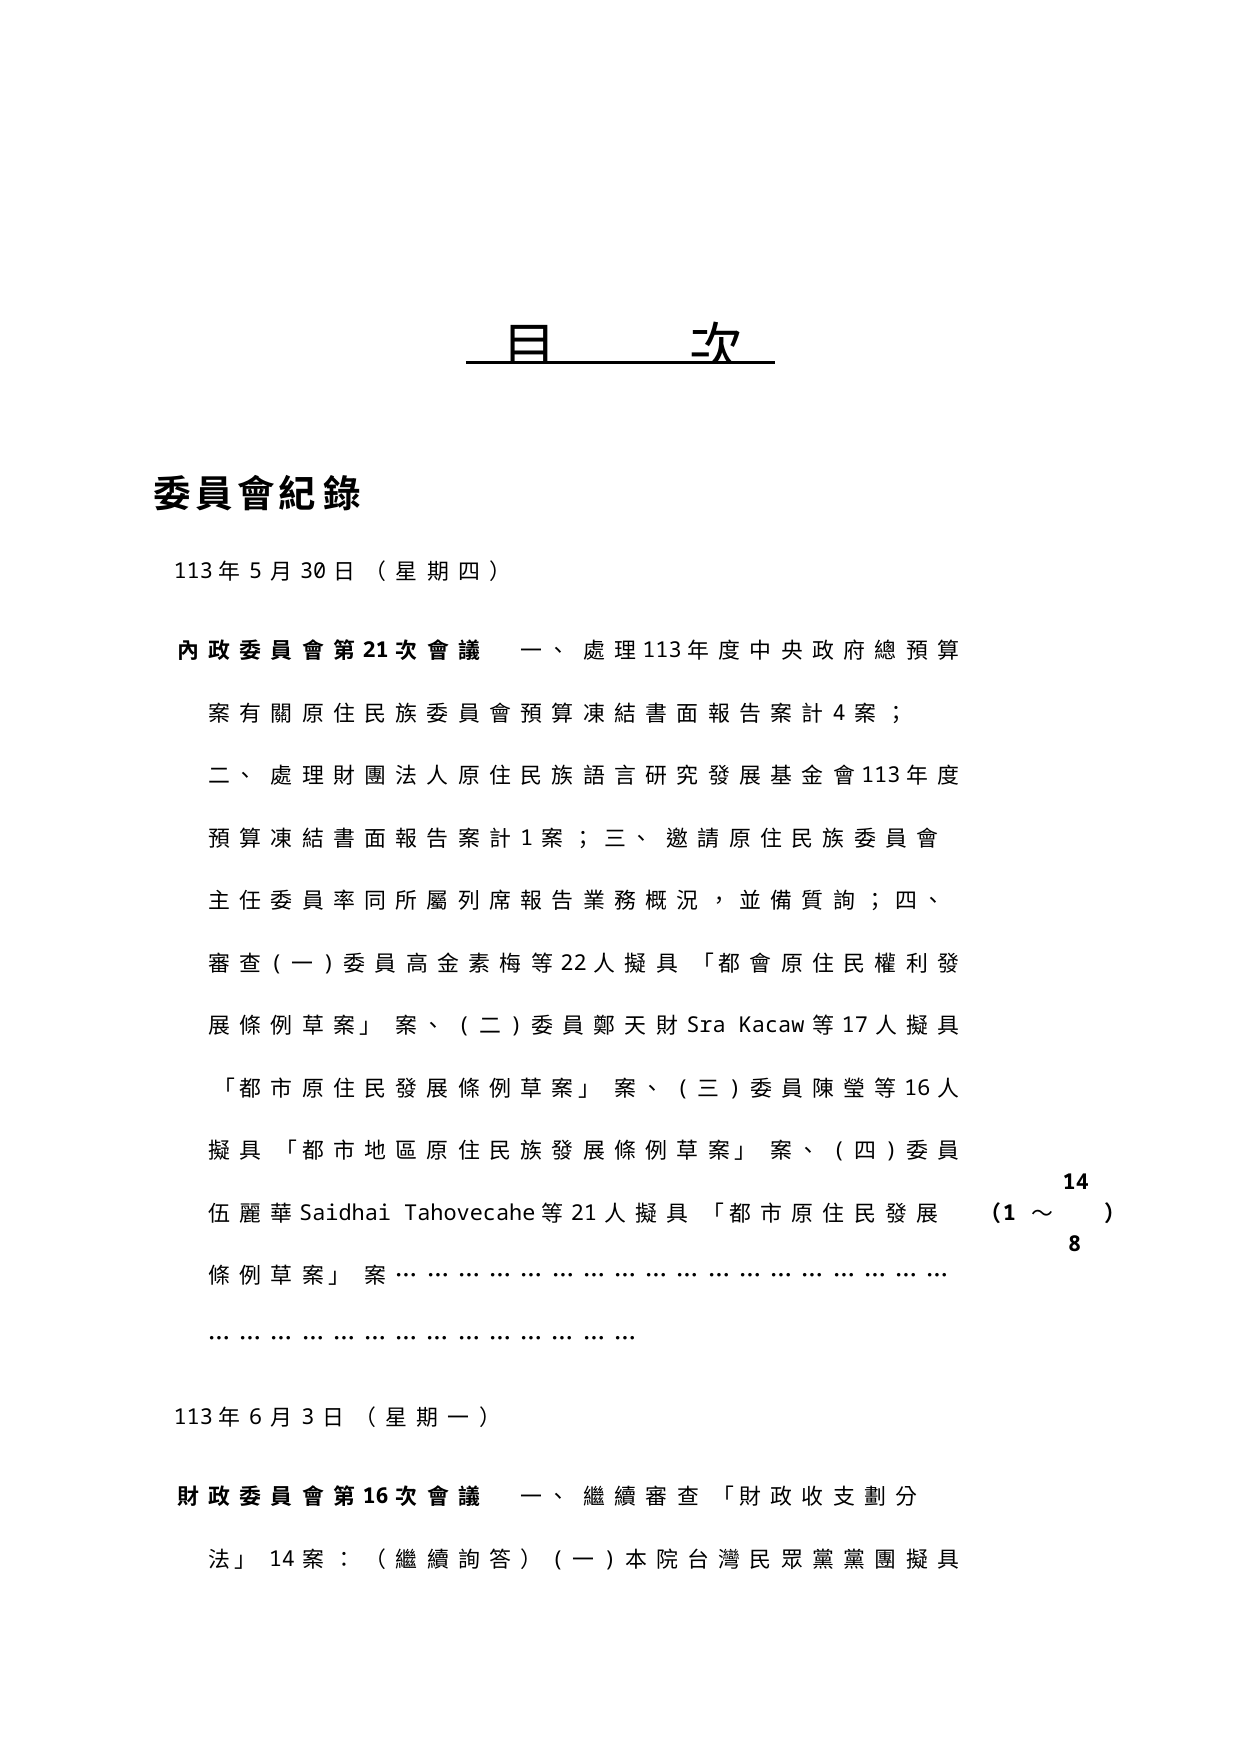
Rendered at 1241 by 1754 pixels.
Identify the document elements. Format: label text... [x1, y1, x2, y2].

table_header 目 次 [466, 281, 774, 361]
table_cell （ [967, 618, 986, 1368]
table_cell 財政委員會第16次會議 一、繼續審查「財政收支劃分法」14案：（繼續詢答）(一)本院台灣民眾黨黨團擬具 [150, 1464, 967, 1589]
table_cell 149 [986, 1464, 1023, 1589]
table_cell ） [1091, 618, 1108, 1368]
table_cell ～ [1023, 618, 1053, 1368]
table_cell 113年6月3日（星期一） [150, 1368, 1108, 1464]
table_cell ） [1091, 1464, 1108, 1589]
table_cell [1053, 1464, 1091, 1589]
table_cell 內政委員會第21次會議 一、處理113年度中央政府總預算案有關原住民族委員會預算凍結書面報告案計4案；二、處理財團法人原住民族語言研究發展基金會113年度預算凍結書面報告案計1案；三、邀請原住民族委員會主任委員率同所屬列席報告業務概況，並備質詢；四、審查(一)委員高金素梅等22人擬具「都會原住民權利發展條例草案」案、(二)委員鄭天財Sra Kacaw等17人擬具「都市原住民發展條例草案」案、(三)委員陳瑩等16人擬具「都市地區原住民族發展條例草案」案、(四)委員伍麗華Saidhai Tahovecahe等21人擬具「都市原住民發展條例草案」案…………………………………………………………………………………… [150, 618, 967, 1368]
table_cell 148 [1053, 618, 1091, 1368]
table_cell （ [967, 1464, 986, 1589]
table_header 委員會紀錄 113年5月30日（星期四） [150, 443, 1108, 618]
table_cell [1023, 1464, 1053, 1589]
table_cell 1 [986, 618, 1023, 1368]
